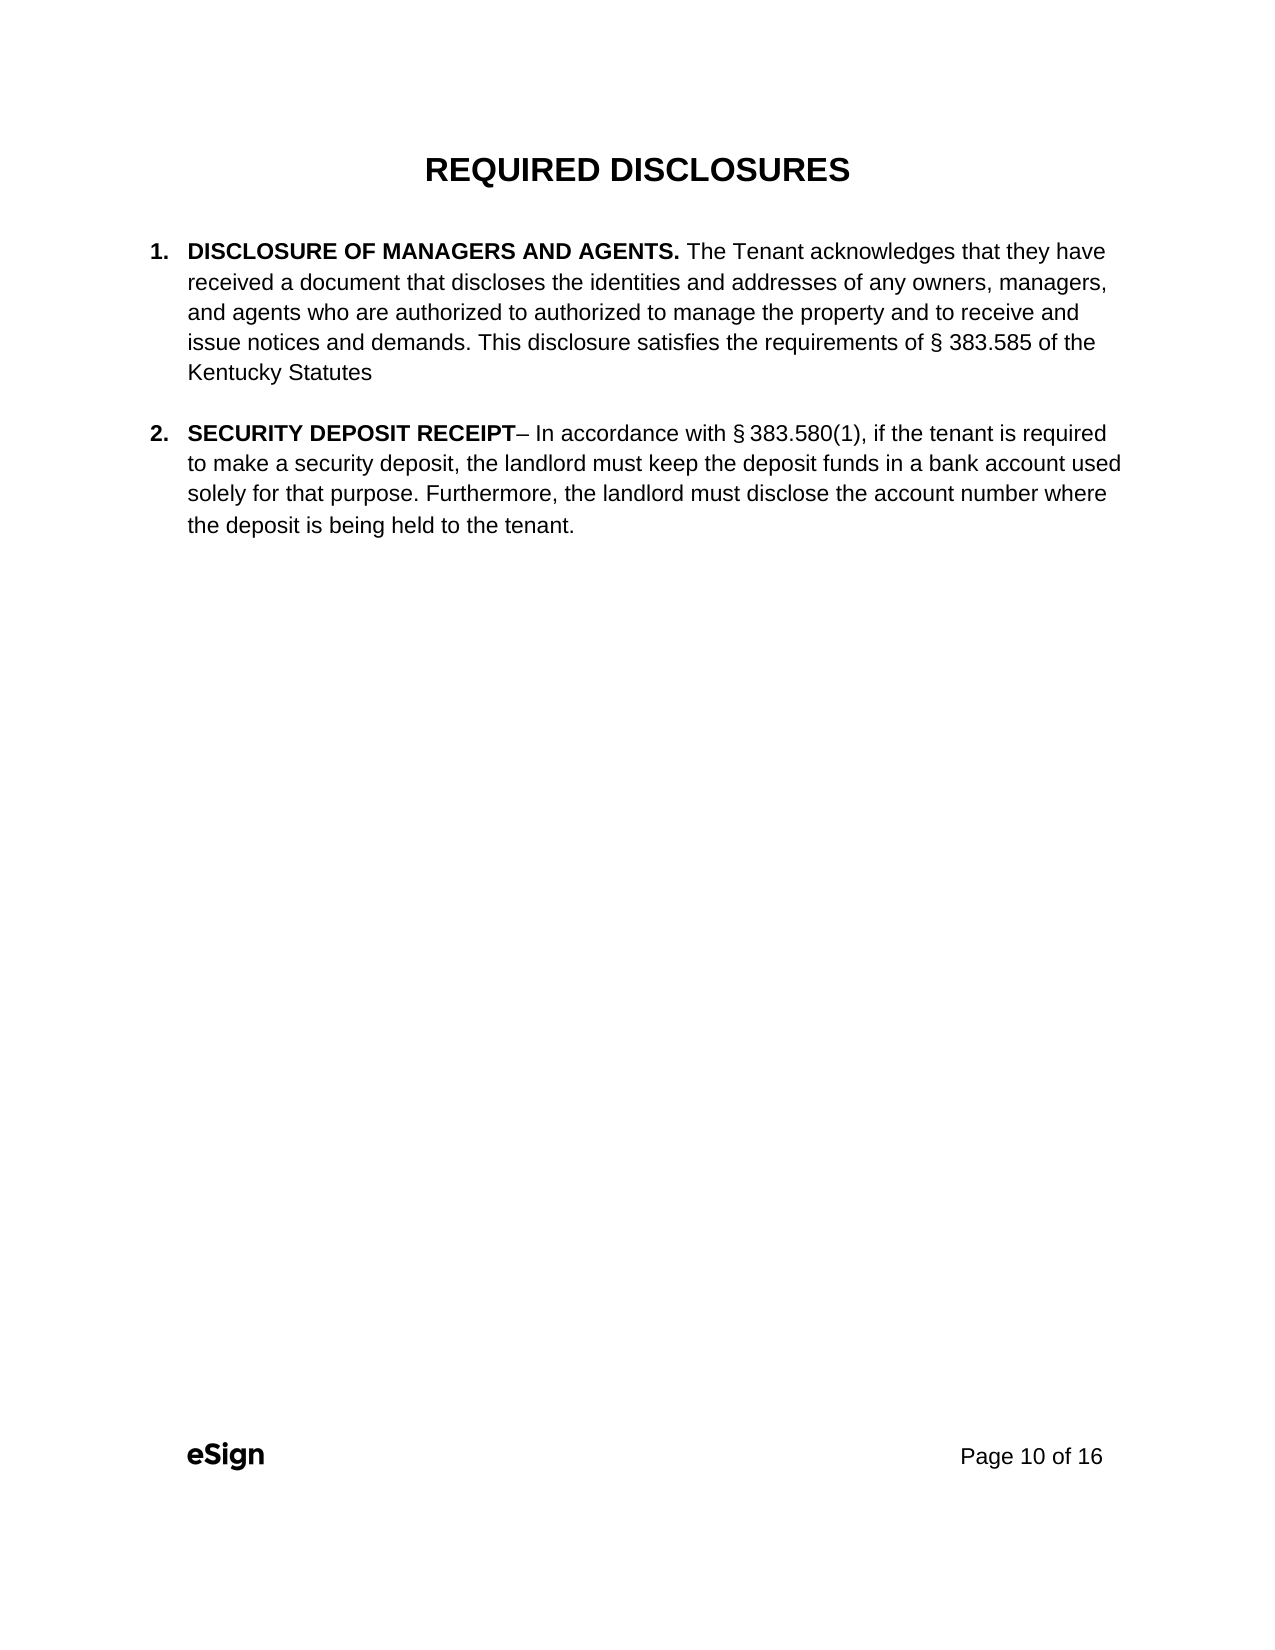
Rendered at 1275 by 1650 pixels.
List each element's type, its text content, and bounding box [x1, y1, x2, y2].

list DISCLOSURE OF MANAGERS AND AGENTS. The Tenant acknowledges that they have received a document that discloses the identities and addresses of any owners, managers, and agents who are authorized to authorized to manage the property and to receive and issue notices and demands. This disclosure satisfies the requirements of § 383.585 of the Kentucky Statutes [150, 238, 1125, 386]
subtitle REQUIRED DISCLOSURES [150, 150, 1125, 188]
list SECURITY DEPOSIT RECEIPT– In accordance with § 383.580(1), if the tenant is required to make a security deposit, the landlord must keep the deposit funds in a bank account used solely for that purpose. Furthermore, the landlord must disclose the account number where the deposit is being held to the tenant. [150, 419, 1125, 539]
